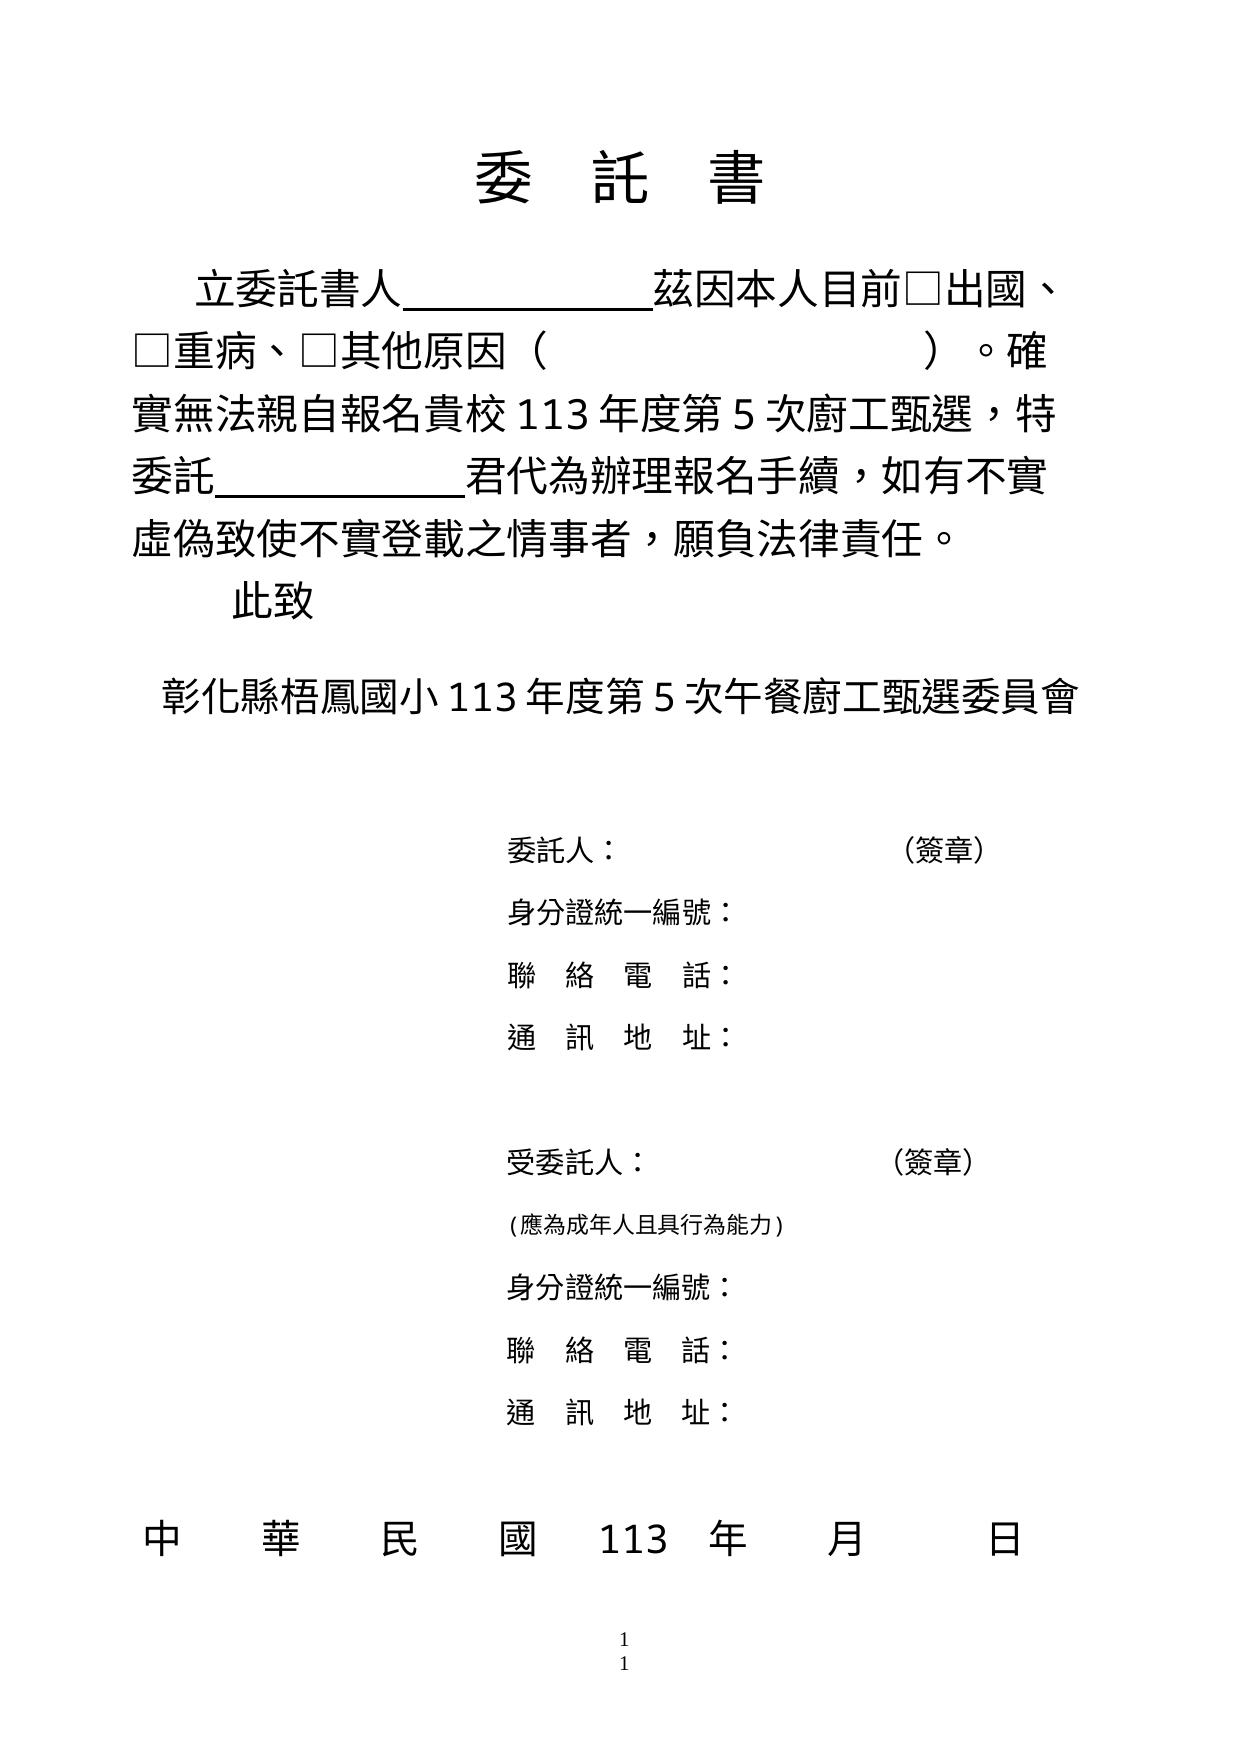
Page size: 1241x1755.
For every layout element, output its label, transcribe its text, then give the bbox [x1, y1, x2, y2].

text 中 華 民 國 113 年 月 日 [106, 1494, 1134, 1557]
text 受委託人： （簽章） [456, 1119, 1134, 1182]
text 身分證統一編號： [457, 869, 1134, 932]
text 聯 絡 電 話： [456, 1307, 1134, 1369]
text (應為成年人且具行為能力) [456, 1182, 1134, 1244]
text 聯 絡 電 話： [457, 932, 1134, 994]
text 委 託 書 [106, 101, 1134, 226]
text 身分證統一編號： [456, 1244, 1134, 1307]
text 委託人： （簽章） [457, 807, 1134, 869]
text 彰化縣梧鳳國小113年度第5次午餐廚工甄選委員會 [106, 619, 1134, 744]
text 立委託書人 茲因本人目前□出國、□重病、□其他原因（ ）。確實無法親自報名貴校113年度第5次廚工甄選，特委託 君代為辦理報名手續，如有不實虛偽致使不實登載之情事者，願負法律責任。 [131, 244, 1085, 557]
text 通 訊 地 址： [457, 994, 1134, 1057]
text 通 訊 地 址： [456, 1369, 1134, 1432]
text 此致 [106, 557, 1134, 619]
